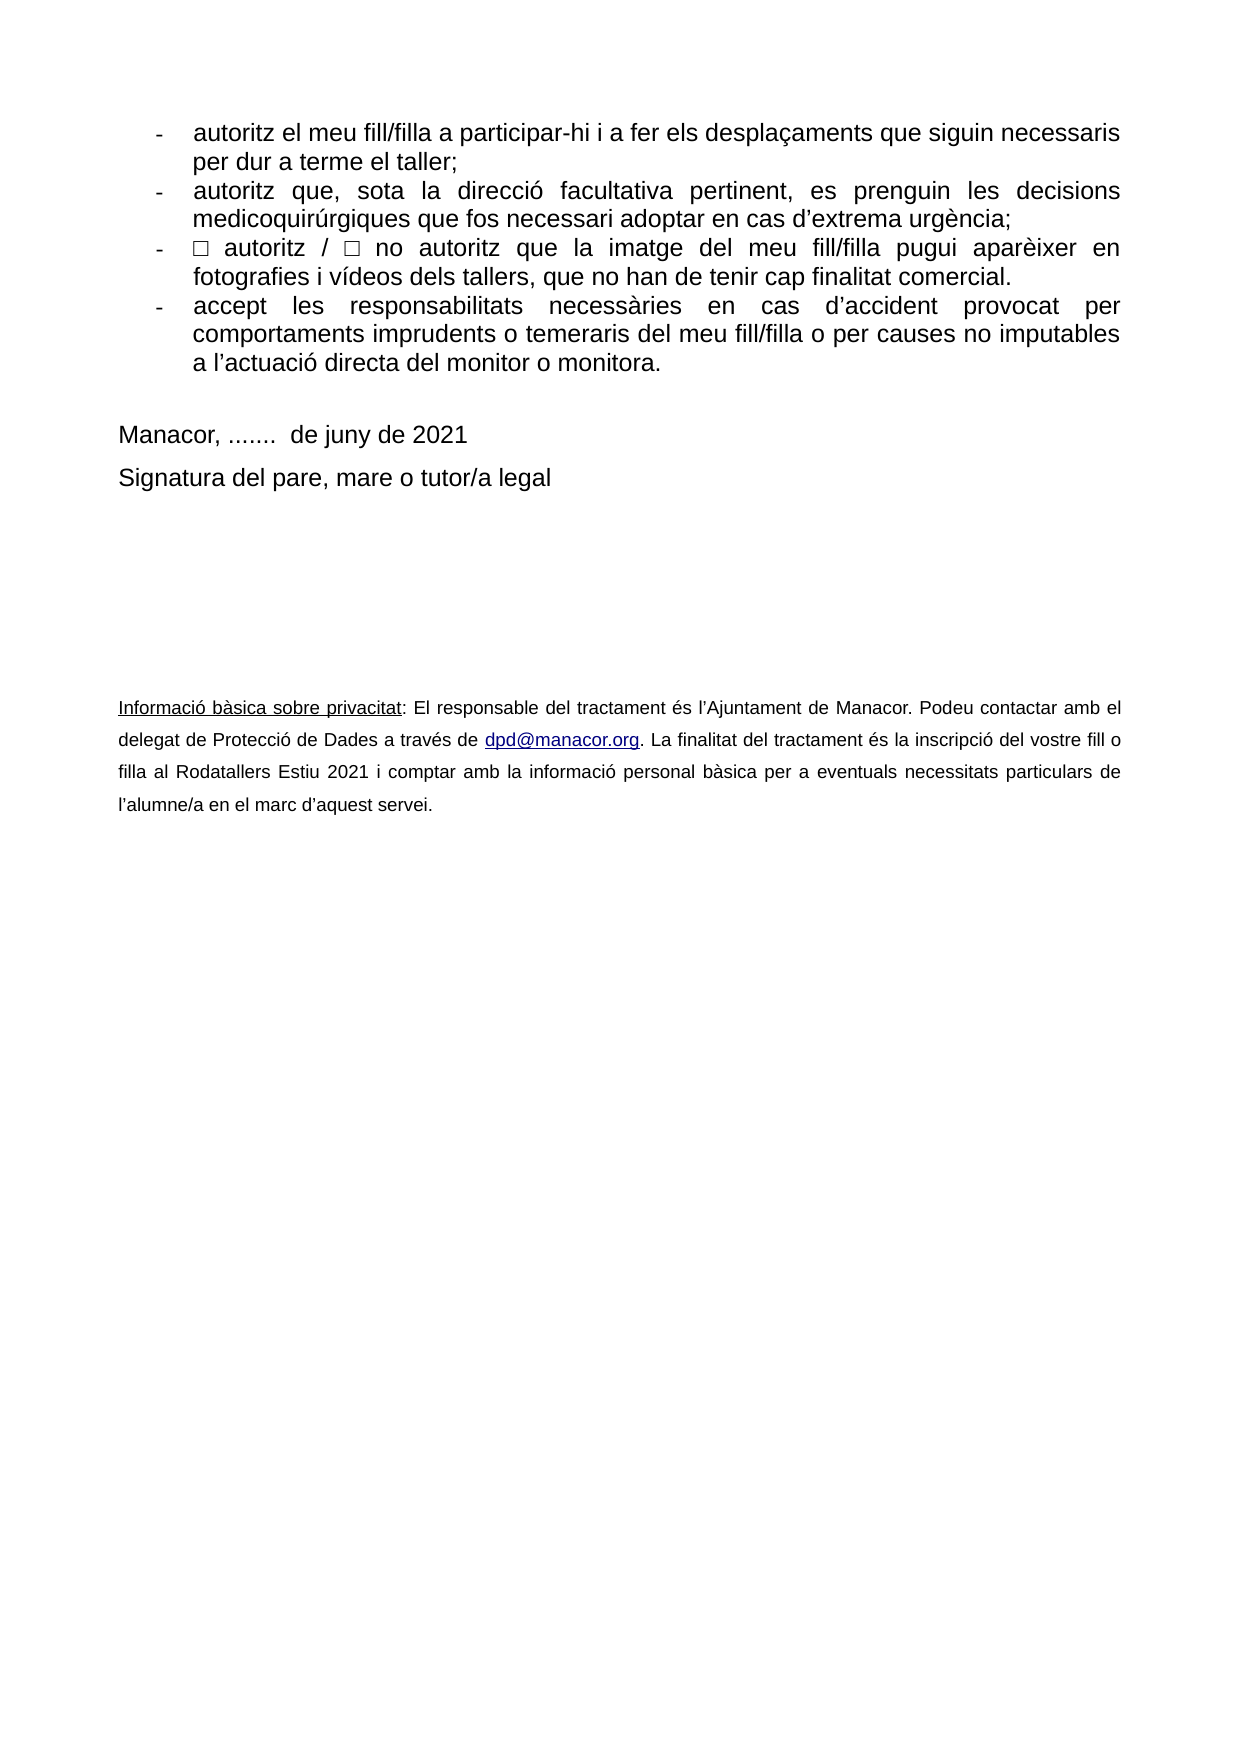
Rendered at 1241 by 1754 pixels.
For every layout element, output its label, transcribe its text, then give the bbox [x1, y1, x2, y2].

list autoritz que, sota la direcció facultativa pertinent, es prenguin les decisions medicoquirúrgiques que fos necessari adoptar en cas d’extrema urgència; [155, 176, 1122, 233]
list □ autoritz / □ no autoritz que la imatge del meu fill/filla pugui aparèixer en fotografies i vídeos dels tallers, que no han de tenir cap finalitat comercial. [156, 233, 1122, 291]
text Manacor, ....... de juny de 2021 [118, 420, 1122, 449]
list autoritz el meu fill/filla a participar-hi i a fer els desplaçaments que siguin necessaris per dur a terme el taller; [155, 118, 1122, 176]
list accept les responsabilitats necessàries en cas d’accident provocat per comportaments imprudents o temeraris del meu fill/filla o per causes no imputables a l’actuació directa del monitor o monitora. [155, 291, 1122, 377]
text Signatura del pare, mare o tutor/a legal [118, 463, 1122, 492]
text Informació bàsica sobre privacitat: El responsable del tractament és l’Ajuntament de Manacor. Podeu contactar amb el delegat de Protecció de Dades a través de dpd@manacor.org. La finalitat del tractament és la inscripció del vostre fill o filla al Rodatallers Estiu 2021 i comptar amb la informació personal bàsica per a eventuals necessitats particulars de l’alumne/a en el marc d’aquest servei. [118, 696, 1122, 815]
